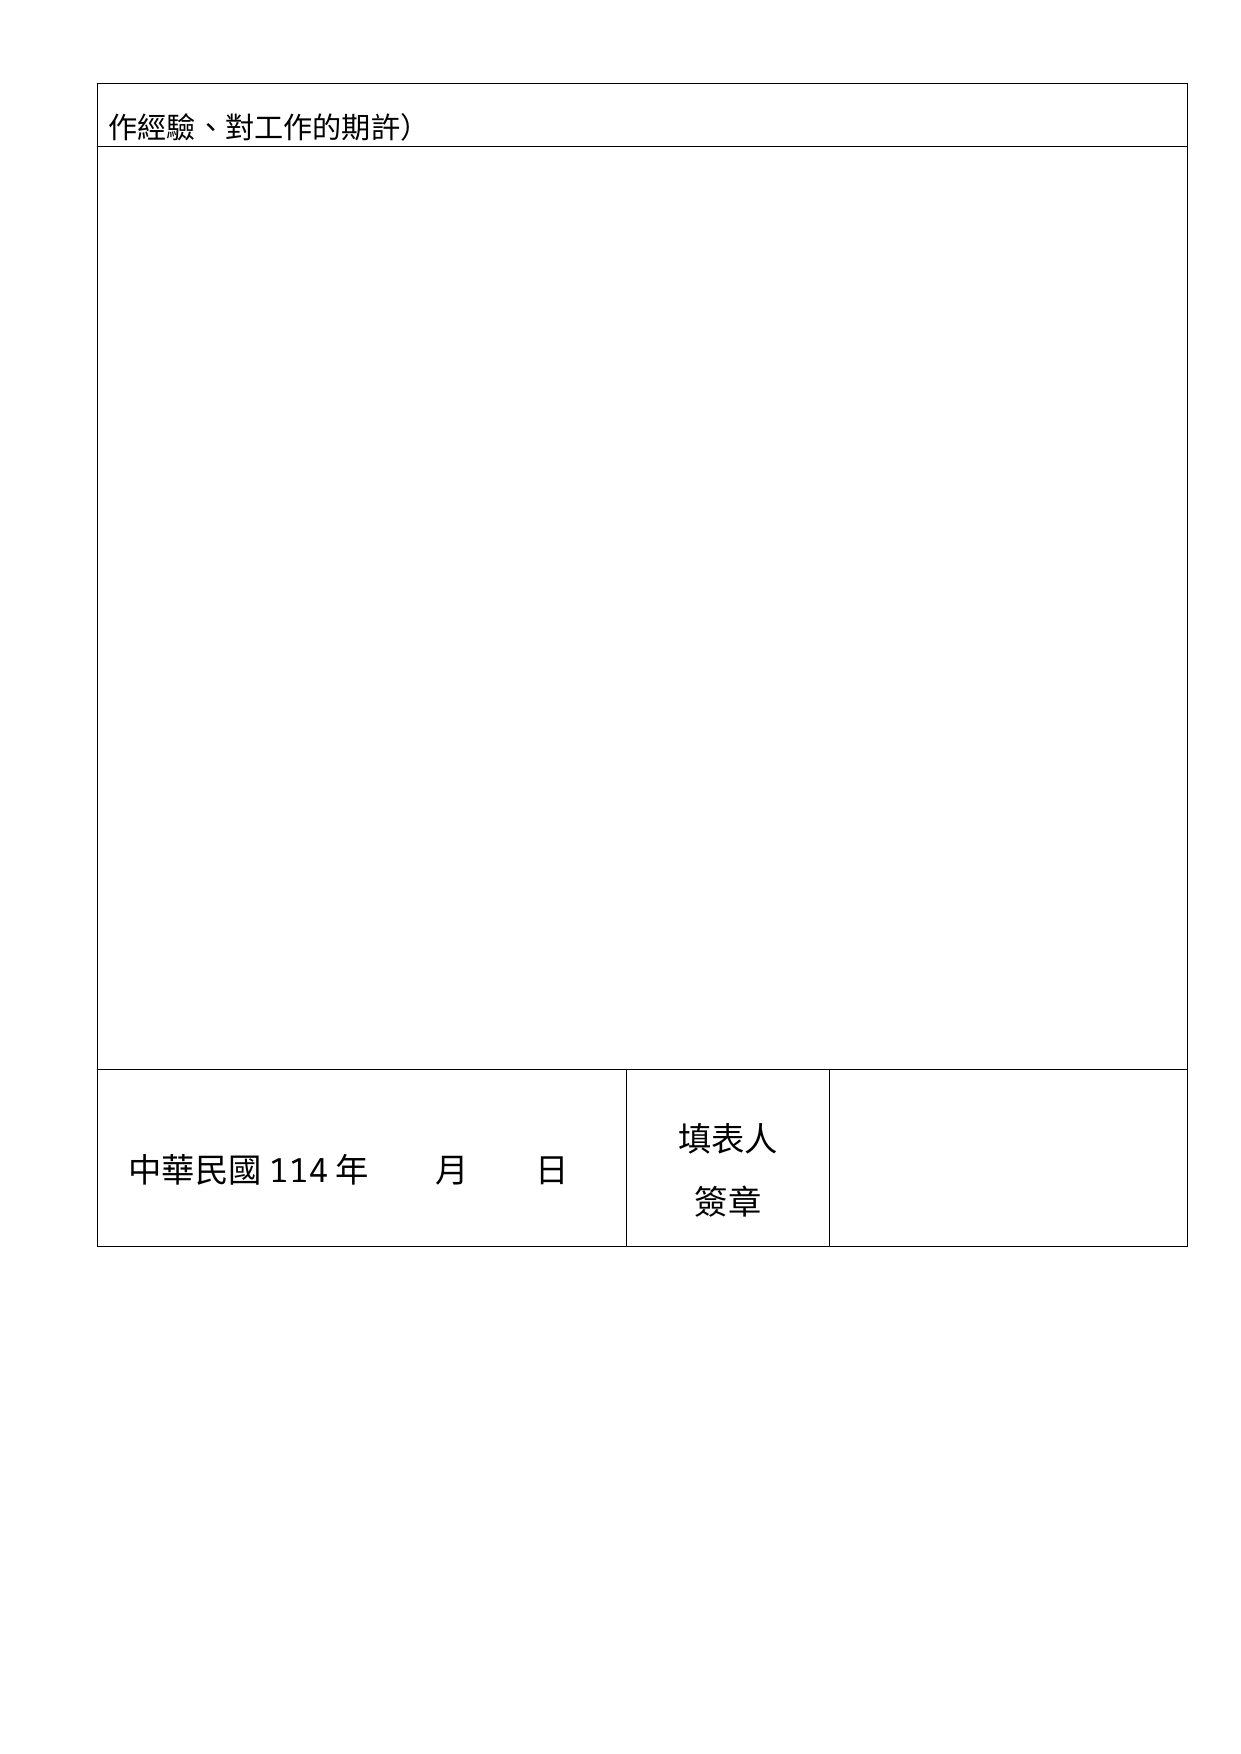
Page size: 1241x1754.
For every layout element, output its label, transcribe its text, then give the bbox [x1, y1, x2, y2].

table_cell [98, 147, 1187, 1069]
table_cell [830, 1070, 1187, 1246]
table_cell 中華民國114年 月 日 [98, 1070, 626, 1246]
table_cell 作經驗、對工作的期許） [98, 84, 1187, 146]
table_cell 填表人 簽章 [627, 1070, 829, 1246]
